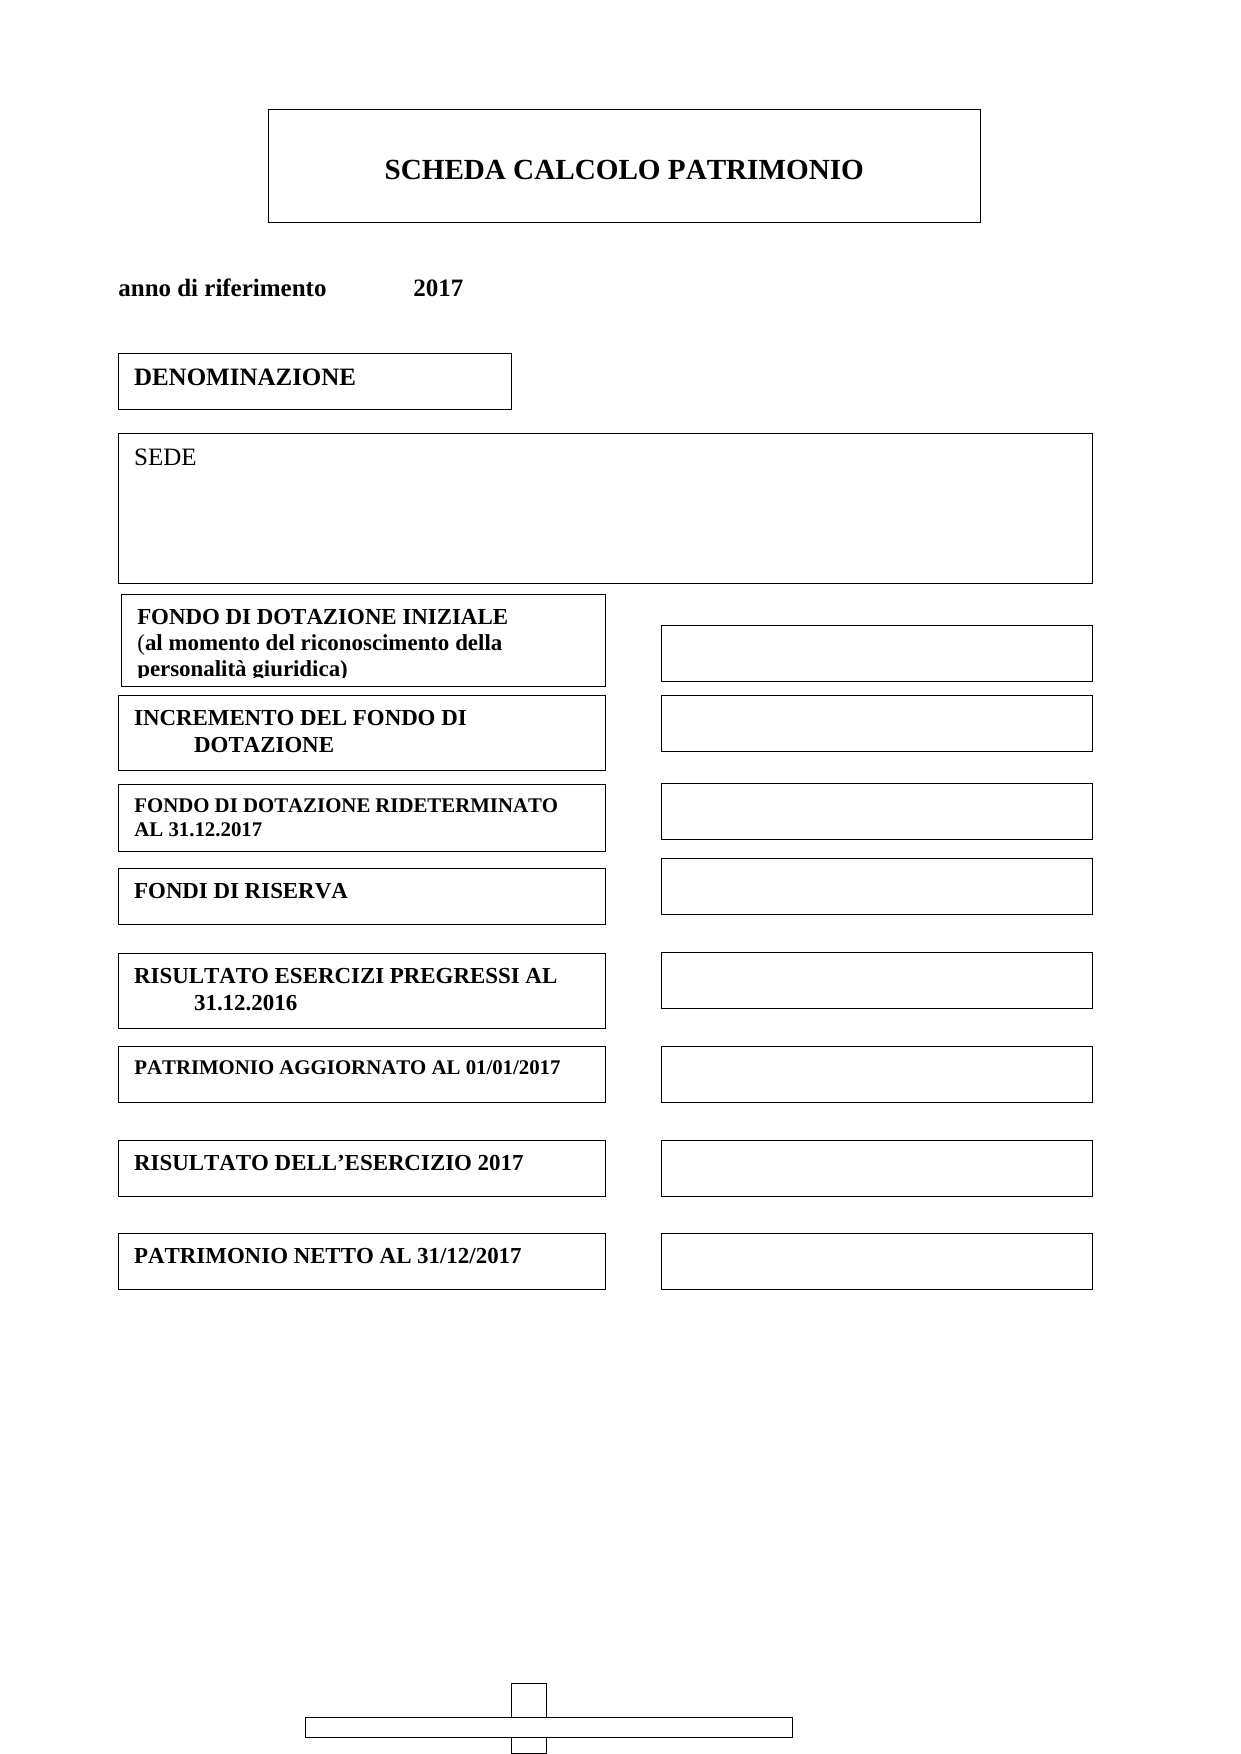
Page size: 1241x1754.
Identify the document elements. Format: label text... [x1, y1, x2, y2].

subtitle SCHEDA CALCOLO PATRIMONIO [284, 152, 964, 186]
text INCREMENTO DEL FONDO DI DOTAZIONE [1093, 724, 1122, 750]
text anno di riferimento 2017 [62, 273, 1122, 301]
text SEDE [134, 442, 1077, 471]
subtitle DENOMINAZIONE [134, 362, 496, 391]
text PATRIMONIO NETTO AL 31/12/2017 [134, 1242, 589, 1269]
text INCREMENTO DEL FONDO DI DOTAZIONE [606, 724, 661, 750]
subtitle FONDI DI RISERVA [134, 877, 589, 903]
subtitle PATRIMONIO AGGIORNATO AL 01/01/2017 [134, 1055, 589, 1079]
subtitle INCREMENTO DEL FONDO DI DOTAZIONE [134, 704, 589, 757]
text RISULTATO DELL’ESERCIZIO 2017 [134, 1148, 589, 1175]
text FONDO DI DOTAZIONE RIDETERMINATO AL 31.12.2017 [134, 793, 589, 841]
subtitle RISULTATO ESERCIZI PREGRESSI AL 31.12.2016 [134, 962, 589, 1015]
subtitle FONDO DI DOTAZIONE INIZIALE [137, 603, 589, 629]
text (al momento del riconoscimento della personalità giuridica) [137, 629, 589, 678]
